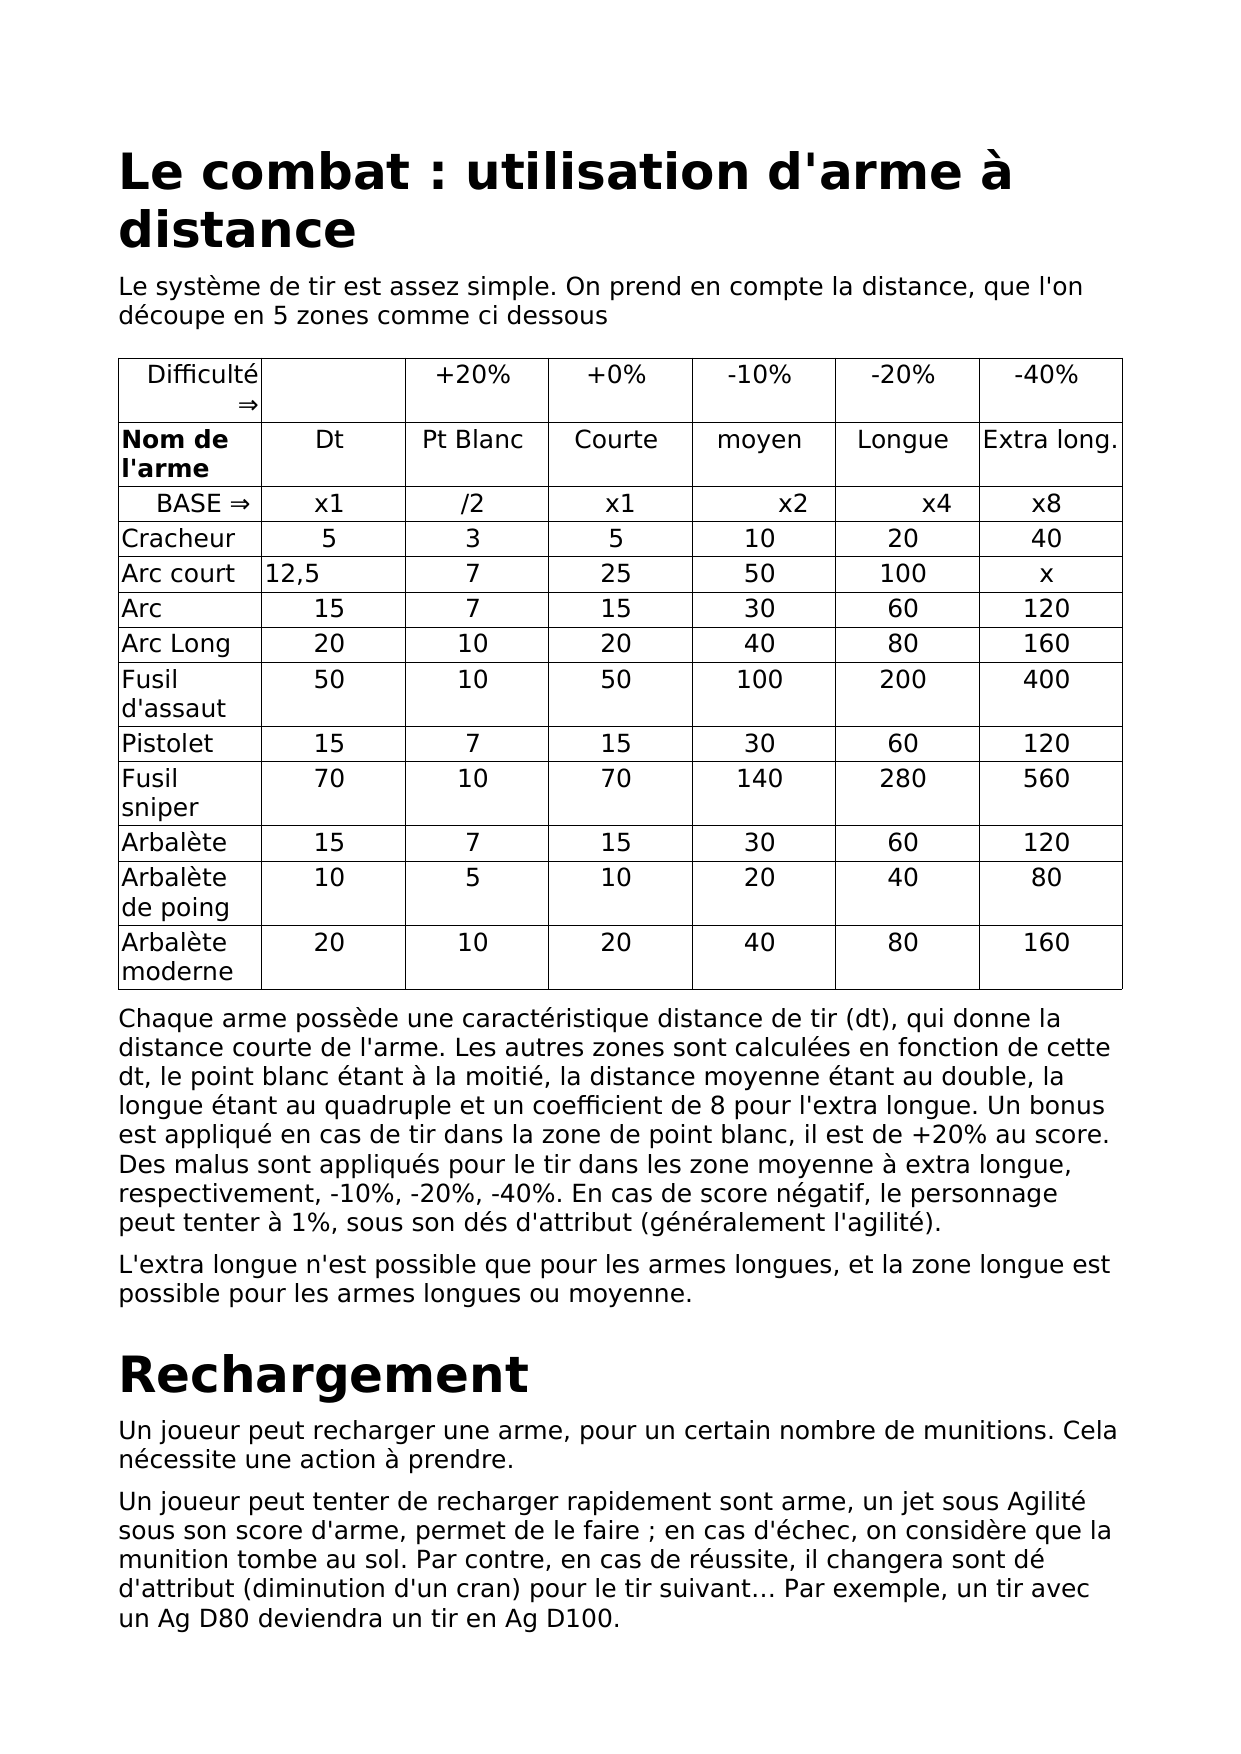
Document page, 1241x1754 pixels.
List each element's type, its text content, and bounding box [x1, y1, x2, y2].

table_cell 10 [549, 862, 692, 925]
table_cell 80 [836, 926, 979, 989]
table_cell 60 [836, 727, 979, 761]
table_cell 120 [980, 593, 1122, 627]
table_cell 80 [980, 862, 1122, 925]
table_cell 80 [836, 628, 979, 662]
table_cell Pistolet [119, 727, 261, 761]
table_cell Arc Long [119, 628, 261, 662]
table_cell Arbalète moderne [119, 926, 261, 989]
table_cell 5 [262, 522, 405, 556]
table_cell 120 [980, 727, 1122, 761]
table_cell 20 [262, 628, 405, 662]
table_cell Fusil d'assaut [119, 663, 261, 726]
text Le système de tir est assez simple. On prend en compte la distance, que l'on découpe en 5 zones comme ci dessous [118, 272, 1122, 330]
table_cell 20 [549, 628, 692, 662]
table_cell 40 [836, 862, 979, 925]
table_cell 20 [262, 926, 405, 989]
table_cell 15 [262, 826, 405, 861]
table_cell Arbalète [119, 826, 261, 861]
table_cell 70 [549, 762, 692, 825]
table_cell 15 [549, 593, 692, 627]
text Chaque arme possède une caractéristique distance de tir (dt), qui donne la distance courte de l'arme. Les autres zones sont calculées en fonction de cette dt, le point blanc étant à la moitié, la distance moyenne étant au double, la longue étant au quadruple et un coefficient de 8 pour l'extra longue. Un bonus est appliqué en cas de tir dans la zone de point blanc, il est de +20% au score. Des malus sont appliqués pour le tir dans les zone moyenne à extra longue, respectivement, -10%, -20%, -40%. En cas de score négatif, le personnage peut tenter à 1%, sous son dés d'attribut (généralement l'agilité). [118, 1004, 1122, 1237]
table_cell 50 [549, 663, 692, 726]
table_cell 5 [406, 862, 548, 925]
table_header -10% [693, 359, 835, 422]
table_cell 10 [406, 762, 548, 825]
table_cell 10 [262, 862, 405, 925]
table_cell 560 [980, 762, 1122, 825]
table_cell 30 [693, 826, 835, 861]
table_cell Pt Blanc [406, 423, 548, 486]
table_cell 200 [836, 663, 979, 726]
table_cell 400 [980, 663, 1122, 726]
table_cell 15 [262, 593, 405, 627]
table_cell 15 [549, 826, 692, 861]
table_header Difficulté ⇒ [119, 359, 261, 422]
table_cell 15 [262, 727, 405, 761]
table_cell 160 [980, 926, 1122, 989]
table_cell 20 [549, 926, 692, 989]
table_cell 7 [406, 557, 548, 592]
table_cell Courte [549, 423, 692, 486]
table_cell 7 [406, 593, 548, 627]
table_cell /2 [406, 487, 548, 521]
table_cell 15 [549, 727, 692, 761]
table_header -20% [836, 359, 979, 422]
table_cell x2 [693, 487, 835, 521]
table_cell 160 [980, 628, 1122, 662]
table_cell 30 [693, 727, 835, 761]
table_cell 5 [549, 522, 692, 556]
table_cell Arbalète de poing [119, 862, 261, 925]
table_header +20% [406, 359, 548, 422]
table_cell 40 [980, 522, 1122, 556]
table_cell x [980, 557, 1122, 592]
table_cell 30 [693, 593, 835, 627]
table_cell 70 [262, 762, 405, 825]
table_header [262, 359, 405, 422]
table_cell 3 [406, 522, 548, 556]
text L'extra longue n'est possible que pour les armes longues, et la zone longue est possible pour les armes longues ou moyenne. [118, 1250, 1122, 1308]
subtitle Rechargement [118, 1346, 1122, 1404]
table_cell 7 [406, 727, 548, 761]
table_cell 10 [406, 663, 548, 726]
text Un joueur peut recharger une arme, pour un certain nombre de munitions. Cela nécessite une action à prendre. [118, 1416, 1122, 1475]
table_cell x8 [980, 487, 1122, 521]
subtitle Le combat : utilisation d'arme à distance [118, 143, 1122, 259]
table_header +0% [549, 359, 692, 422]
table_cell Arc [119, 593, 261, 627]
table_cell 120 [980, 826, 1122, 861]
table_cell 100 [836, 557, 979, 592]
table_cell Cracheur [119, 522, 261, 556]
text Un joueur peut tenter de recharger rapidement sont arme, un jet sous Agilité sous son score d'arme, permet de le faire ; en cas d'échec, on considère que la munition tombe au sol. Par contre, en cas de réussite, il changera sont dé d'attribut (diminution d'un cran) pour le tir suivant… Par exemple, un tir avec un Ag D80 deviendra un tir en Ag D100. [118, 1487, 1122, 1633]
table_cell Longue [836, 423, 979, 486]
table_cell 10 [406, 926, 548, 989]
table_cell x1 [262, 487, 405, 521]
table_cell Fusil sniper [119, 762, 261, 825]
table_cell 280 [836, 762, 979, 825]
table_cell Nom de l'arme [119, 423, 261, 486]
table_cell BASE ⇒ [119, 487, 261, 521]
table_cell 20 [693, 862, 835, 925]
table_cell 25 [549, 557, 692, 592]
table_cell 50 [262, 663, 405, 726]
table_cell 100 [693, 663, 835, 726]
table_cell 60 [836, 826, 979, 861]
table_header -40% [980, 359, 1122, 422]
table_cell 40 [693, 926, 835, 989]
table_cell x1 [549, 487, 692, 521]
table_cell 140 [693, 762, 835, 825]
table_cell 60 [836, 593, 979, 627]
table_cell 12,5 [262, 557, 405, 592]
table_cell x4 [836, 487, 979, 521]
table_cell 10 [406, 628, 548, 662]
table_cell Arc court [119, 557, 261, 592]
table_cell 20 [836, 522, 979, 556]
table_cell 7 [406, 826, 548, 861]
table_cell moyen [693, 423, 835, 486]
table_cell Extra long. [980, 423, 1122, 486]
table_cell 40 [693, 628, 835, 662]
table_cell Dt [262, 423, 405, 486]
table_cell 50 [693, 557, 835, 592]
table_cell 10 [693, 522, 835, 556]
